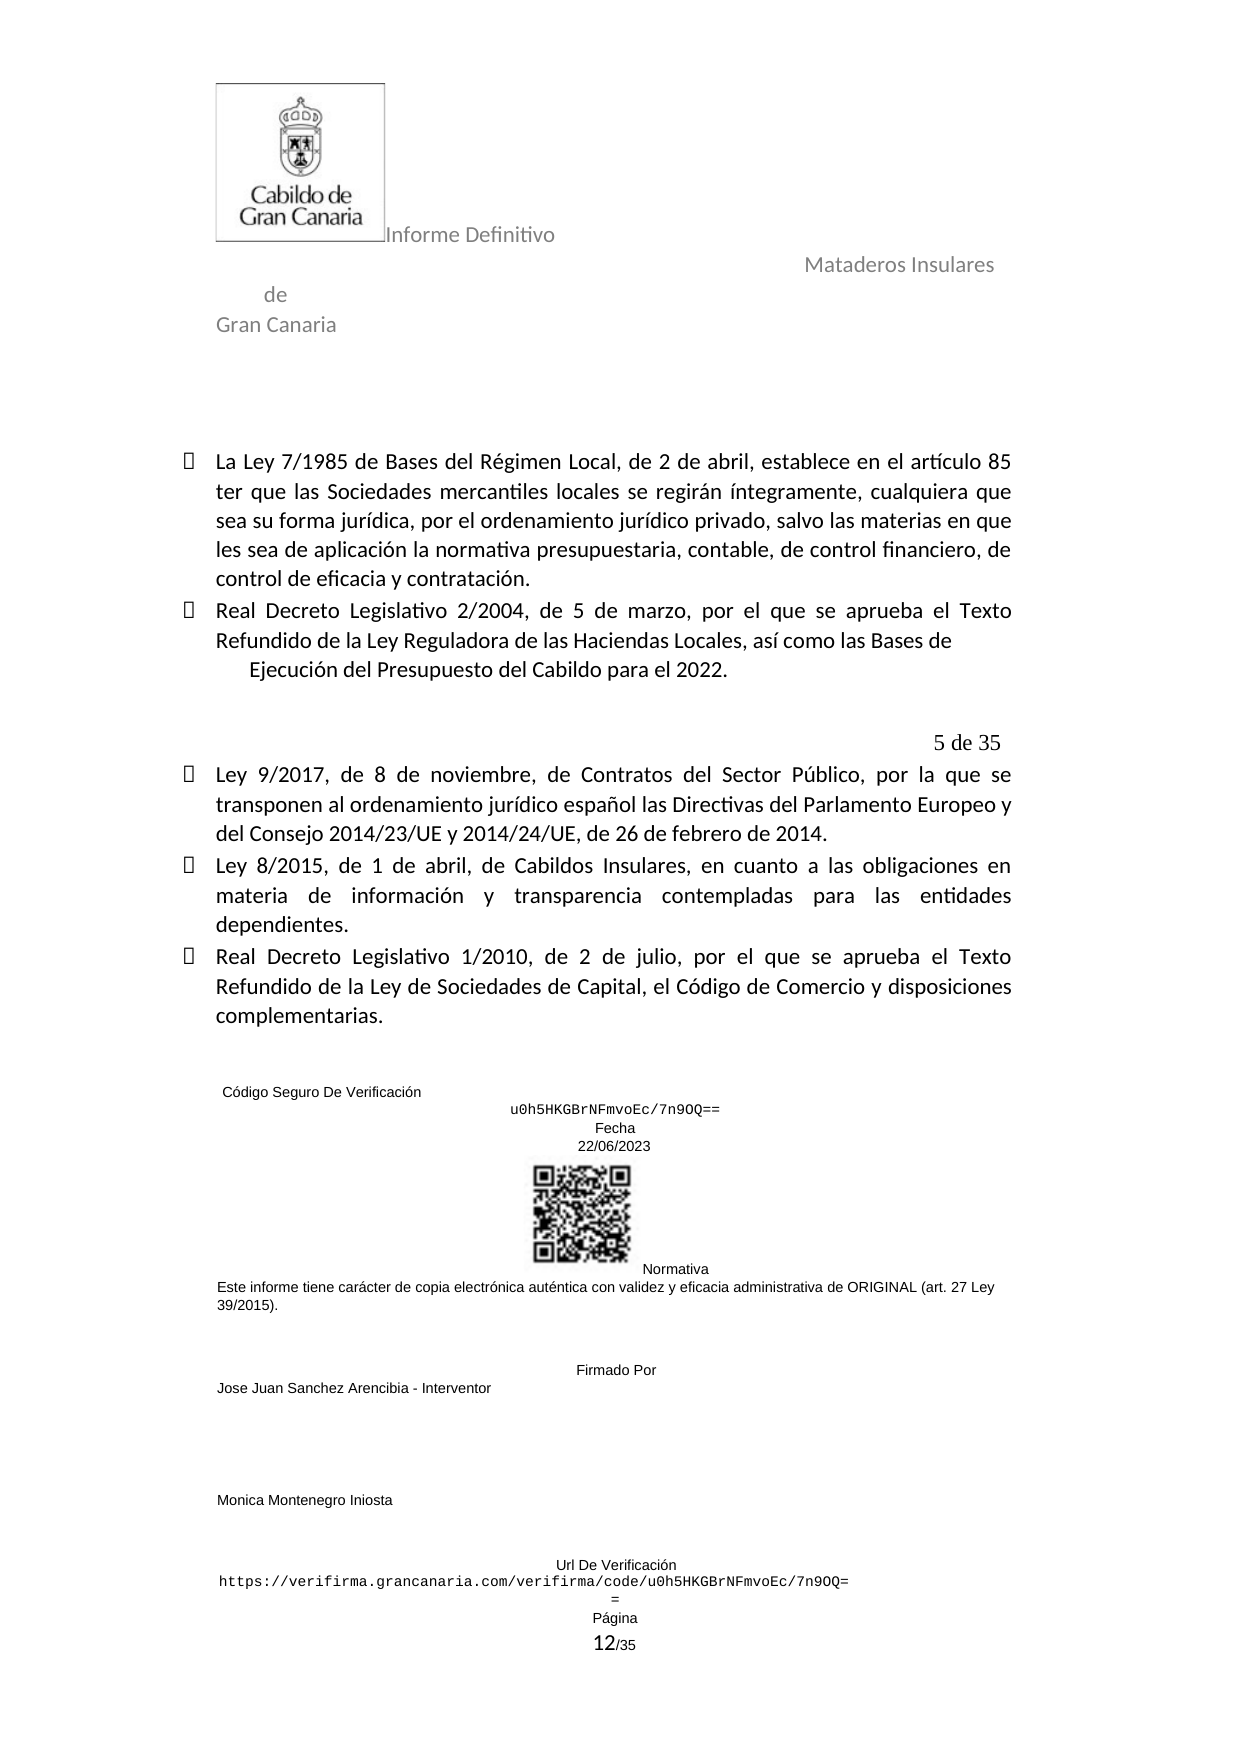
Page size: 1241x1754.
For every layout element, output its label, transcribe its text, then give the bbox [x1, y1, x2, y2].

list Ley 8/2015, de 1 de abril, de Cabildos Insulares, en cuanto a las obligaciones en materia de información y transparencia contempladas para las entidades dependientes. [182, 849, 1013, 938]
picture [215, 83, 386, 242]
text 5 de 35 [216, 729, 1012, 756]
list Ley 9/2017, de 8 de noviembre, de Contratos del Sector Público, por la que se transponen al ordenamiento jurídico español las Directivas del Parlamento Europeo y del Consejo 2014/23/UE y 2014/24/UE, de 26 de febrero de 2014. [182, 758, 1013, 847]
text Ejecución del Presupuesto del Cabildo para el 2022. [249, 656, 1013, 683]
list Real Decreto Legislativo 1/2010, de 2 de julio, por el que se aprueba el Texto Refundido de la Ley de Sociedades de Capital, el Código de Comercio y disposiciones complementarias. [182, 940, 1013, 1029]
list La Ley 7/1985 de Bases del Régimen Local, de 2 de abril, establece en el artículo 85 ter que las Sociedades mercantiles locales se regirán íntegramente, cualquiera que sea su forma jurídica, por el ordenamiento jurídico privado, salvo las materias en que les sea de aplicación la normativa presupuestaria, contable, de control financiero, de control de eficacia y contratación. [182, 445, 1013, 592]
picture [523, 1155, 643, 1275]
list Real Decreto Legislativo 2/2004, de 5 de marzo, por el que se aprueba el Texto Refundido de la Ley Reguladora de las Haciendas Locales, así como las Bases de [182, 594, 1013, 654]
